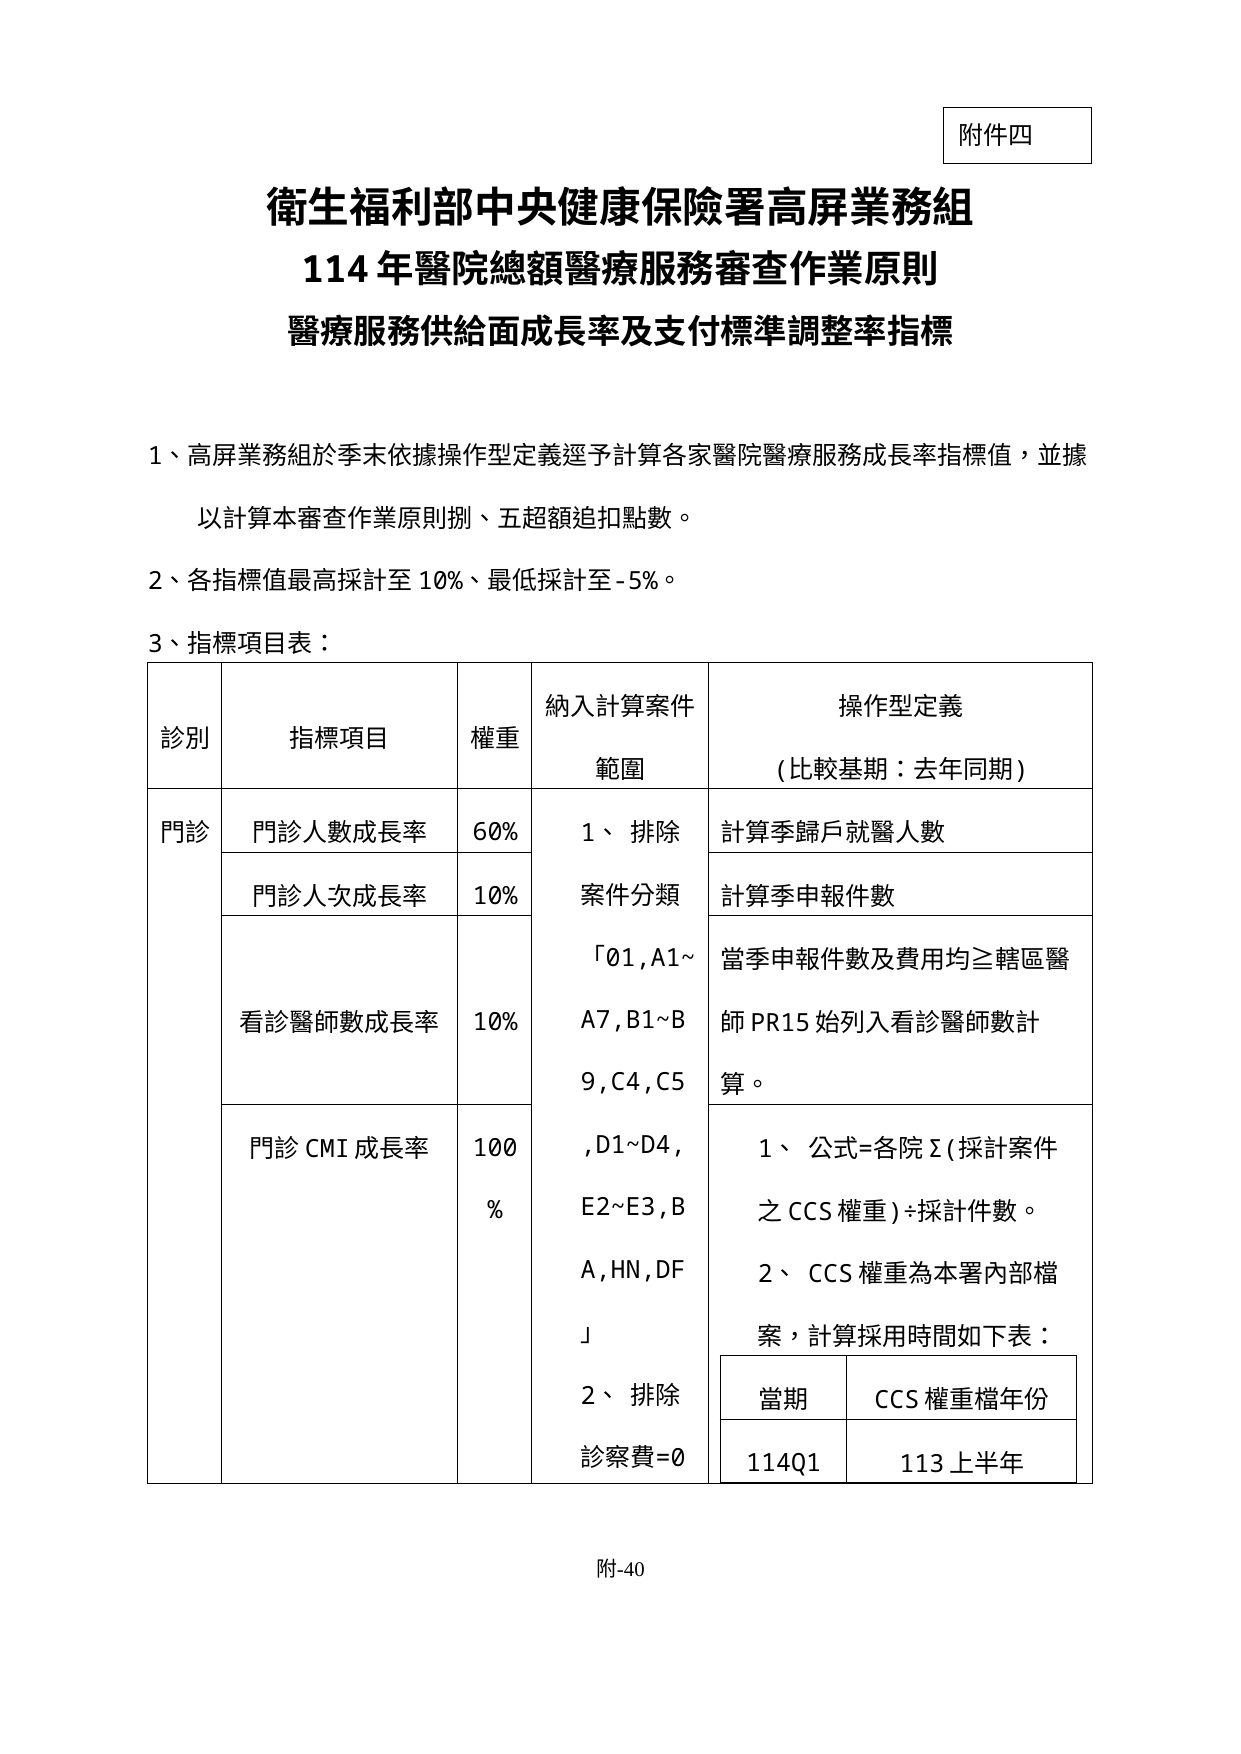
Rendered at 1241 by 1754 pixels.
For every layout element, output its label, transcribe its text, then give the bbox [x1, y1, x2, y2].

table_cell 10% [458, 853, 531, 915]
table_header 診別 [148, 663, 221, 788]
table_cell 門診 [148, 789, 221, 1483]
table_cell 計算季歸戶就醫人數 [709, 789, 1092, 852]
table_cell 114Q1 [721, 1420, 846, 1482]
table_cell 100% [458, 1105, 531, 1483]
table_cell 113上半年 [847, 1420, 1076, 1482]
table_cell 當季申報件數及費用均≧轄區醫師PR15始列入看診醫師數計算。 [709, 916, 1092, 1104]
table_cell 10% [458, 916, 531, 1104]
table_header 權重 [458, 663, 531, 788]
table_header 指標項目 [222, 663, 457, 788]
table_cell 公式=各院Σ(採計案件之CCS權重)÷採計件數。 CCS權重為本署內部檔案，計算採用時間如下表： [709, 1105, 1092, 1483]
list 各指標值最高採計至10%、最低採計至-5%。 [148, 537, 1092, 600]
list 高屏業務組於季末依據操作型定義逕予計算各家醫院醫療服務成長率指標值，並據以計算本審查作業原則捌、五超額追扣點數。 [148, 412, 1092, 537]
table_cell 計算季申報件數 [709, 853, 1092, 915]
text 醫療服務供給面成長率及支付標準調整率指標 [148, 287, 1092, 350]
table_header 操作型定義 (比較基期：去年同期) [709, 663, 1092, 788]
table_cell 門診人次成長率 [222, 853, 457, 915]
text 附件四 [958, 116, 1076, 152]
table_cell 排除案件分類「01,A1~A7,B1~B9,C4,C5,D1~D4,E2~E3,BA,HN,DF」 排除診察費=0之案件 排除醫令補報案件 [532, 789, 708, 1483]
table_header CCS權重檔年份 [847, 1356, 1076, 1418]
text 衛生福利部中央健康保險署高屏業務組 [148, 108, 1092, 225]
table_cell 60% [458, 789, 531, 852]
table_cell 門診人數成長率 [222, 789, 457, 852]
table_cell 門診CMI成長率 [222, 1105, 457, 1483]
table_header 當期 [721, 1356, 846, 1418]
list 指標項目表： [148, 600, 1092, 662]
table_cell 看診醫師數成長率 [222, 916, 457, 1104]
table_header 納入計算案件範圍 [532, 663, 708, 788]
text 114年醫院總額醫療服務審查作業原則 [148, 225, 1092, 287]
